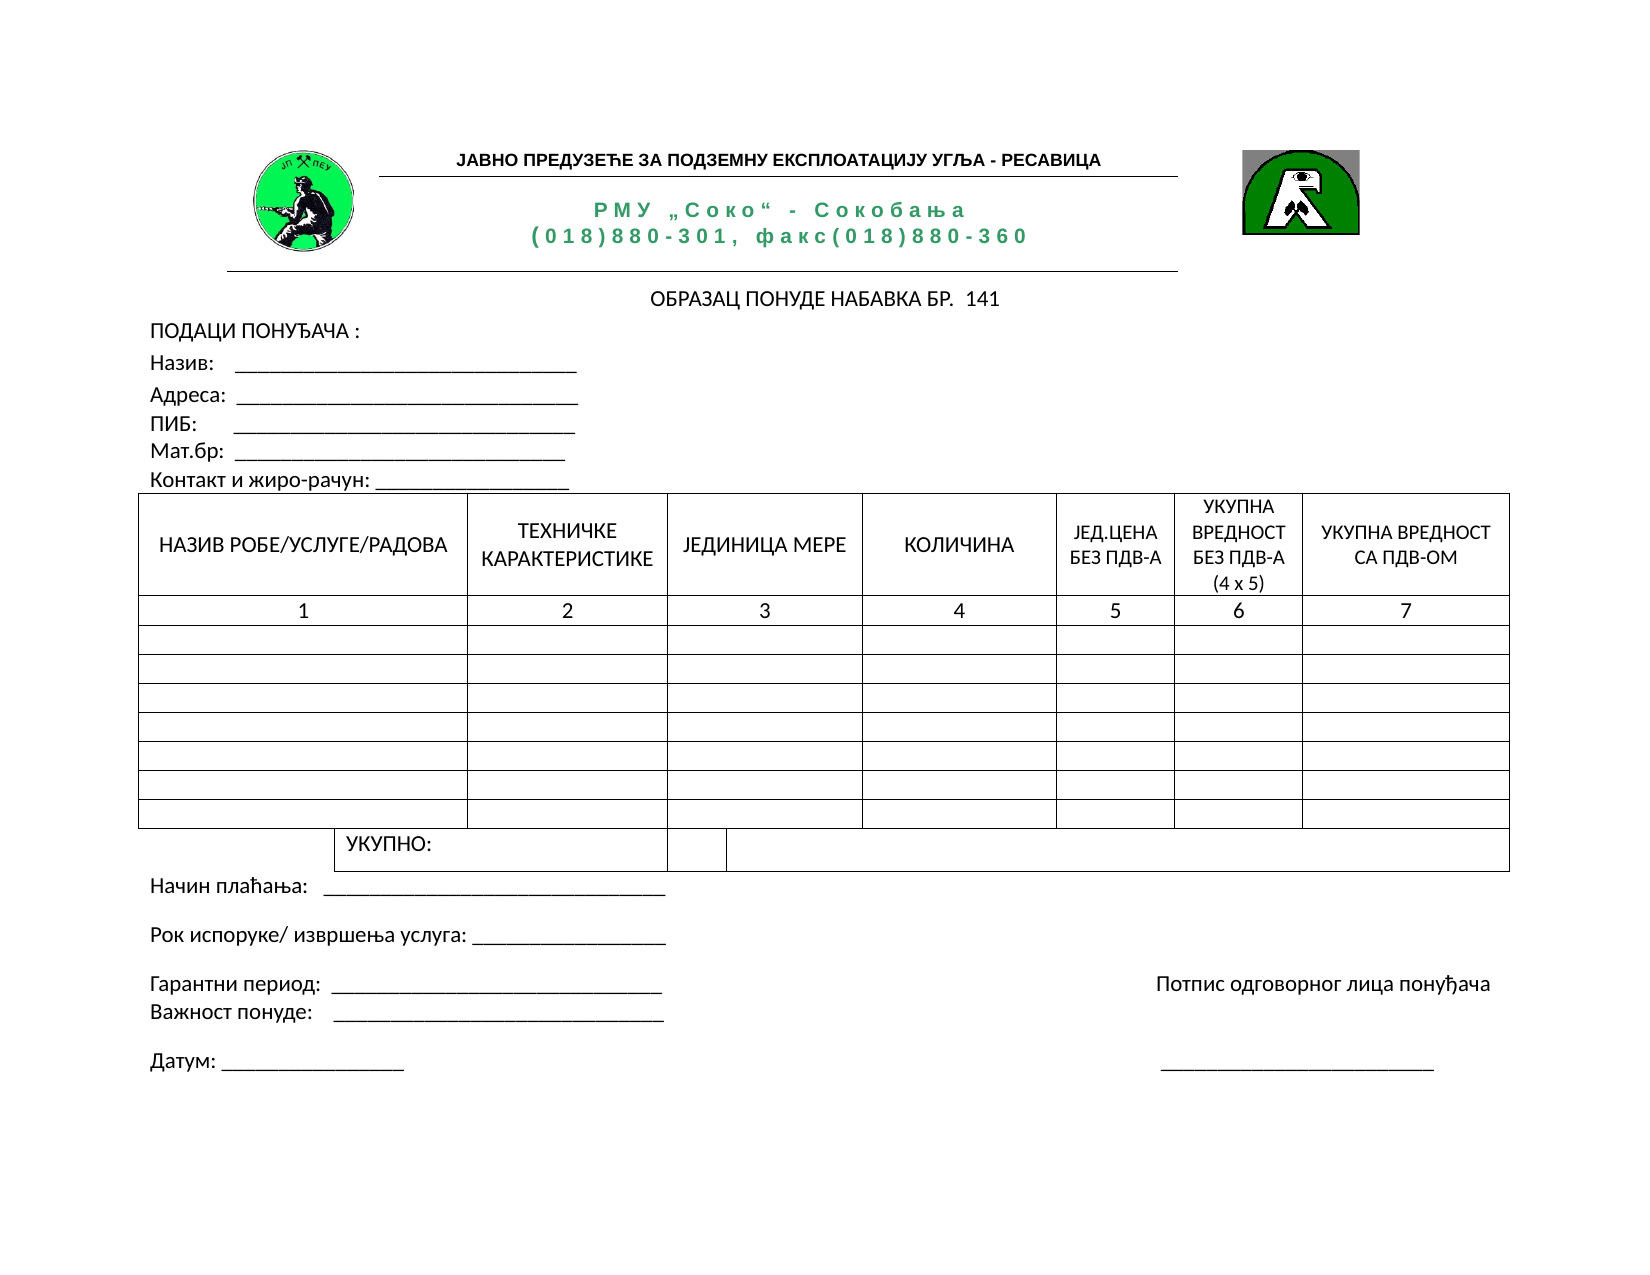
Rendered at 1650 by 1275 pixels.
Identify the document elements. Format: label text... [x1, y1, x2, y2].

table_cell [468, 713, 667, 741]
table_cell [1057, 626, 1174, 653]
table_cell [1303, 655, 1509, 683]
table_cell [139, 684, 467, 712]
table_cell [727, 829, 1509, 871]
table_cell [468, 655, 667, 683]
table_cell [668, 655, 862, 683]
table_cell [1057, 684, 1174, 712]
table_header ТЕХНИЧКЕ КАРАКТЕРИСТИКЕ [468, 494, 667, 595]
table_cell [139, 742, 467, 770]
table_header ЈАВНО ПРЕДУЗЕЋЕ ЗА ПОДЗЕМНУ ЕКСПЛОАТАЦИЈУ УГЉА - РЕСАВИЦА [379, 150, 1178, 176]
table_cell [468, 684, 667, 712]
table_cell [668, 829, 726, 871]
table_cell 5 [1057, 596, 1174, 624]
table_cell [1057, 771, 1174, 799]
text Контакт и жиро-рачун: _________________ [150, 465, 1500, 493]
table_cell УКУПНО: [335, 829, 667, 871]
table_cell [1175, 742, 1302, 770]
table_header ЈЕД.ЦЕНА БЕЗ ПДВ-А [1057, 494, 1174, 595]
table_cell 3 [668, 596, 862, 624]
table_cell [1057, 742, 1174, 770]
table_cell [1303, 713, 1509, 741]
table_cell [1303, 626, 1509, 653]
table_header ЈЕДИНИЦА МЕРЕ [668, 494, 862, 595]
text Назив: ______________________________ [150, 348, 1500, 376]
picture [252, 150, 354, 252]
text ПОДАЦИ ПОНУЂАЧА : [150, 316, 1500, 344]
table_header НАЗИВ РОБЕ/УСЛУГЕ/РАДОВА [139, 494, 467, 595]
table_cell [668, 684, 862, 712]
table_cell [1175, 713, 1302, 741]
table_cell [1057, 655, 1174, 683]
table_cell [139, 655, 467, 683]
table_cell [468, 742, 667, 770]
table_cell [1303, 800, 1509, 828]
table_cell [668, 742, 862, 770]
table_cell 6 [1175, 596, 1302, 624]
text ОБРАЗАЦ ПОНУДЕ НАБАВКА БР. 141 [150, 284, 1500, 312]
table_cell 1 [139, 596, 467, 624]
table_cell [139, 713, 467, 741]
text Адреса: ______________________________ [150, 381, 1500, 409]
table_cell [1175, 626, 1302, 653]
text Начин плаћања: ______________________________ [150, 872, 1500, 899]
picture [1242, 150, 1360, 235]
table_header [227, 150, 379, 271]
text Датум: ________________ ________________________ [150, 1046, 1500, 1074]
table_cell [468, 771, 667, 799]
table_header КОЛИЧИНА [863, 494, 1056, 595]
table_cell [1175, 684, 1302, 712]
table_cell [863, 771, 1056, 799]
table_cell [1175, 771, 1302, 799]
table_header УКУПНА ВРЕДНОСТ БЕЗ ПДВ-А (4 x 5) [1175, 494, 1302, 595]
table_cell [863, 713, 1056, 741]
table_cell [1303, 771, 1509, 799]
table_cell [863, 800, 1056, 828]
table_cell 7 [1303, 596, 1509, 624]
text Мат.бр: _____________________________ [150, 437, 1500, 465]
text Рок испоруке/ извршења услуга: _________________ [150, 920, 1500, 948]
table_cell 2 [468, 596, 667, 624]
text ПИБ: ______________________________ [150, 409, 1500, 437]
table_header УКУПНА ВРЕДНОСТ СА ПДВ-ОМ [1303, 494, 1509, 595]
table_cell [139, 800, 467, 828]
table_cell [1303, 742, 1509, 770]
table_cell [863, 742, 1056, 770]
text Гарантни период: _____________________________ Потпис одговорног лица понуђача Важност понуде: _____________________________ [150, 969, 1500, 1025]
table_cell [139, 626, 467, 653]
table_cell [1303, 684, 1509, 712]
table_cell [1057, 713, 1174, 741]
table_header [1178, 150, 1424, 271]
table_cell [139, 829, 334, 871]
table_cell [1175, 800, 1302, 828]
table_cell [668, 626, 862, 653]
table_cell [863, 626, 1056, 653]
table_cell [1175, 655, 1302, 683]
table_cell [863, 655, 1056, 683]
table_cell 4 [863, 596, 1056, 624]
table_cell [1057, 800, 1174, 828]
table_cell [668, 713, 862, 741]
table_cell [468, 800, 667, 828]
table_cell [863, 684, 1056, 712]
table_cell [668, 800, 862, 828]
table_cell [468, 626, 667, 653]
table_cell [139, 771, 467, 799]
table_cell [668, 771, 862, 799]
table_cell РМУ „Соко“ - Сокобања (018)880-301, факс(018)880-360 [379, 177, 1178, 271]
